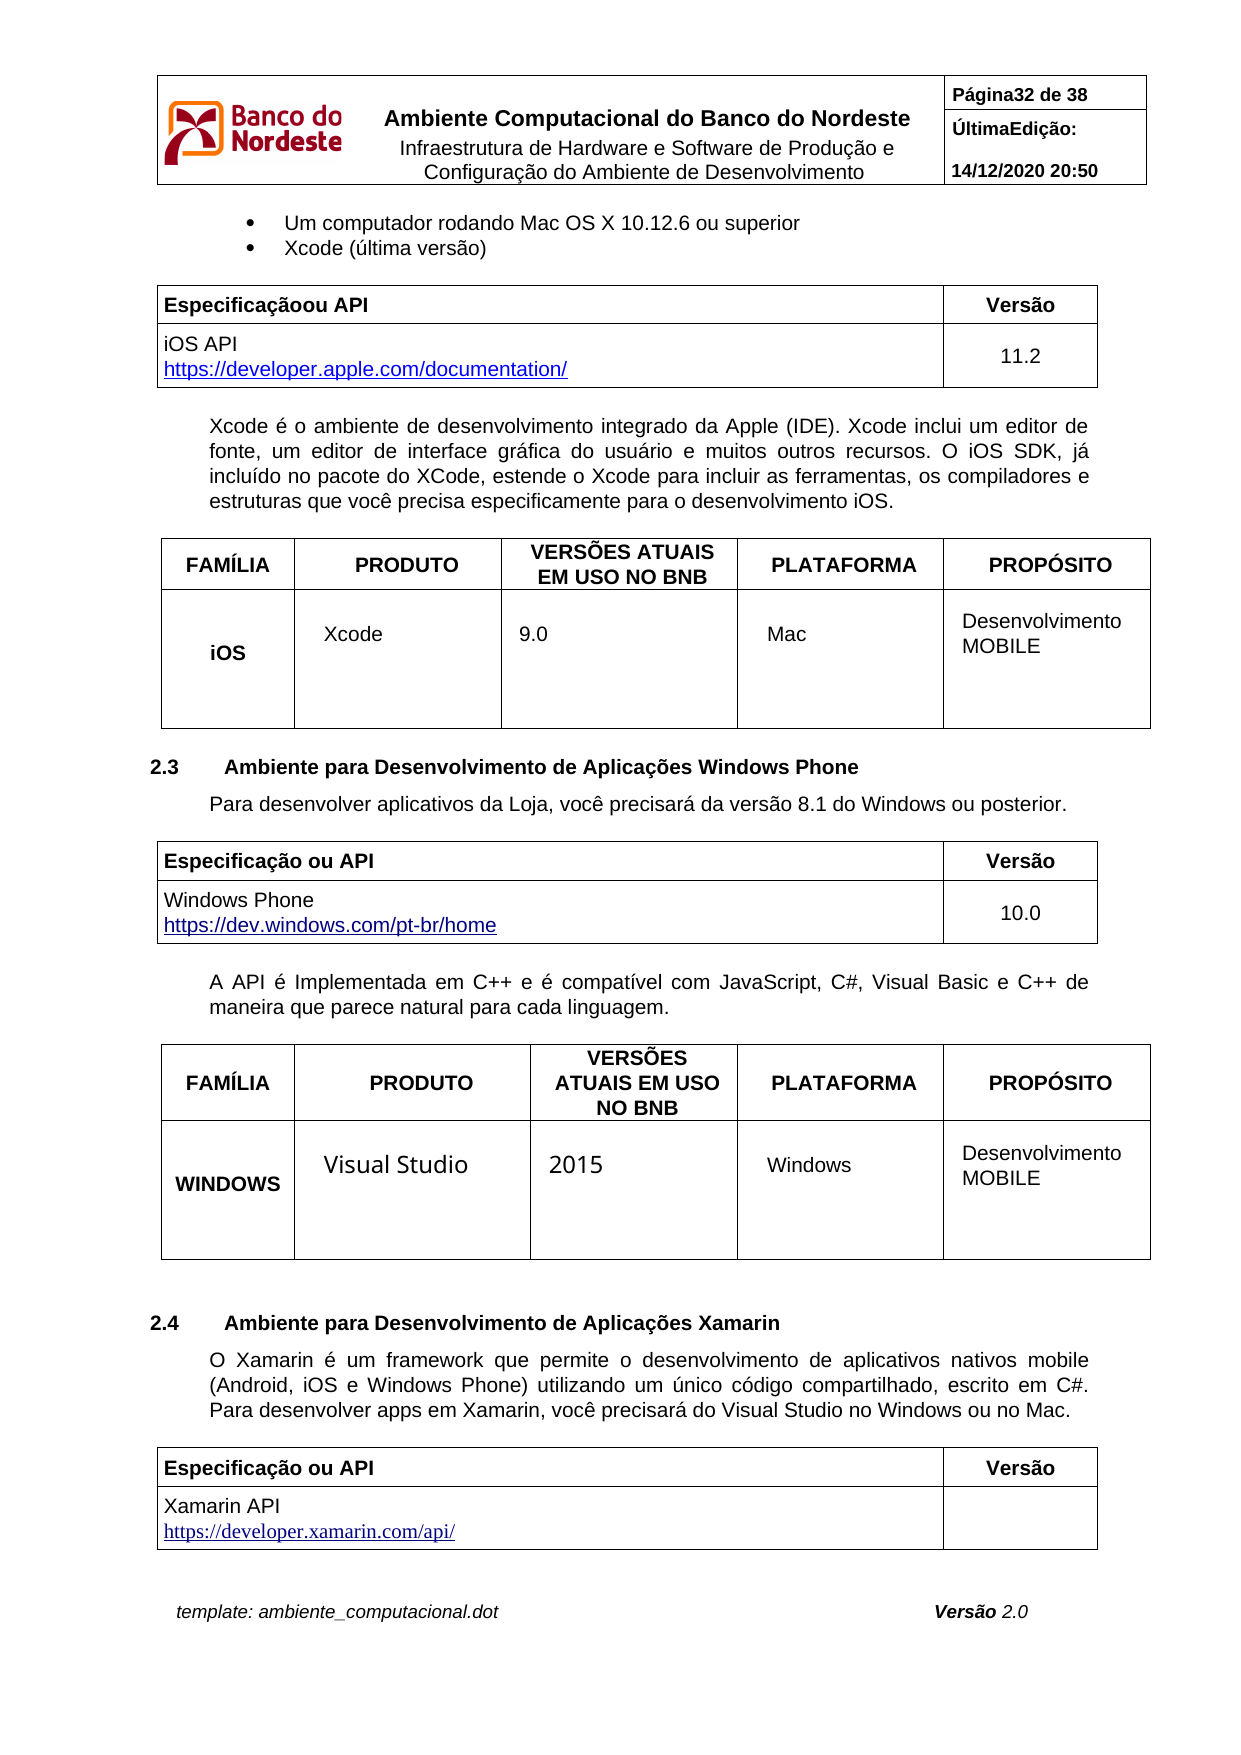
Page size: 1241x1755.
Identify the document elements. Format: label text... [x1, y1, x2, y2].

table_cell [944, 689, 1150, 727]
table_cell Desenvolvimento MOBILE [944, 1121, 1150, 1220]
table_header PRODUTO [295, 539, 501, 589]
table_header PRODUTO [295, 1045, 530, 1120]
table_header PROPÓSITO [944, 539, 1150, 589]
table_header PROPÓSITO [944, 1045, 1150, 1120]
table_cell iOS [162, 590, 294, 727]
text Para desenvolver aplicativos da Loja, você precisará da versão 8.1 do Windows ou posterior. [209, 791, 1090, 816]
table_cell iOS API https://developer.apple.com/documentation/ [158, 324, 943, 387]
list Xcode (última versão) [247, 235, 1090, 260]
table_cell [738, 1220, 943, 1259]
table_cell WINDOWS [162, 1121, 294, 1259]
table_cell [295, 689, 501, 727]
subtitle Ambiente para Desenvolvimento de Aplicações Windows Phone [150, 753, 1090, 778]
table_cell [944, 1220, 1150, 1259]
table_header Especificaçãoou API [158, 286, 943, 323]
subtitle Ambiente para Desenvolvimento de Aplicações Xamarin [150, 1310, 1090, 1335]
table_cell 9.0 [502, 590, 737, 689]
table_header FAMÍLIA [162, 539, 294, 589]
list Um computador rodando Mac OS X 10.12.6 ou superior [247, 210, 1090, 235]
text O Xamarin é um framework que permite o desenvolvimento de aplicativos nativos mobile (Android, iOS e Windows Phone) utilizando um único código compartilhado, escrito em C#. Para desenvolver apps em Xamarin, você precisará do Visual Studio no Windows ou no Mac. [209, 1347, 1090, 1422]
text A API é Implementada em C++ e é compatível com JavaScript, C#, Visual Basic e C++ de maneira que parece natural para cada linguagem. [209, 969, 1090, 1019]
table_cell [531, 1220, 737, 1259]
table_header Versão [944, 286, 1097, 323]
table_header Versão [944, 842, 1097, 879]
table_cell [738, 689, 943, 727]
table_header PLATAFORMA [738, 1045, 943, 1120]
table_header VERSÕES ATUAIS EM USO NO BNB [531, 1045, 737, 1120]
table_cell Windows Phone https://dev.windows.com/pt-br/home [158, 881, 943, 943]
table_header Versão [944, 1448, 1097, 1486]
table_header Especificação ou API [158, 1448, 943, 1486]
table_cell Xamarin API https://developer.xamarin.com/api/ [158, 1487, 943, 1549]
table_header VERSÕES ATUAIS EM USO NO BNB [502, 539, 737, 589]
table_header PLATAFORMA [738, 539, 943, 589]
table_cell Visual Studio [295, 1121, 530, 1220]
table_cell 11.2 [944, 324, 1097, 387]
text Xcode é o ambiente de desenvolvimento integrado da Apple (IDE). Xcode inclui um editor de fonte, um editor de interface gráfica do usuário e muitos outros recursos. O iOS SDK, já incluído no pacote do XCode, estende o Xcode para incluir as ferramentas, os compiladores e estruturas que você precisa especificamente para o desenvolvimento iOS. [209, 413, 1090, 513]
table_header Especificação ou API [158, 842, 943, 879]
table_cell [502, 689, 737, 727]
table_header FAMÍLIA [162, 1045, 294, 1120]
table_cell 10.0 [944, 881, 1097, 943]
table_cell 2015 [531, 1121, 737, 1220]
table_cell Xcode [295, 590, 501, 689]
table_cell [944, 1487, 1097, 1549]
table_cell Windows [738, 1121, 943, 1220]
table_cell [295, 1220, 530, 1259]
table_cell Desenvolvimento MOBILE [944, 590, 1150, 689]
table_cell Mac [738, 590, 943, 689]
